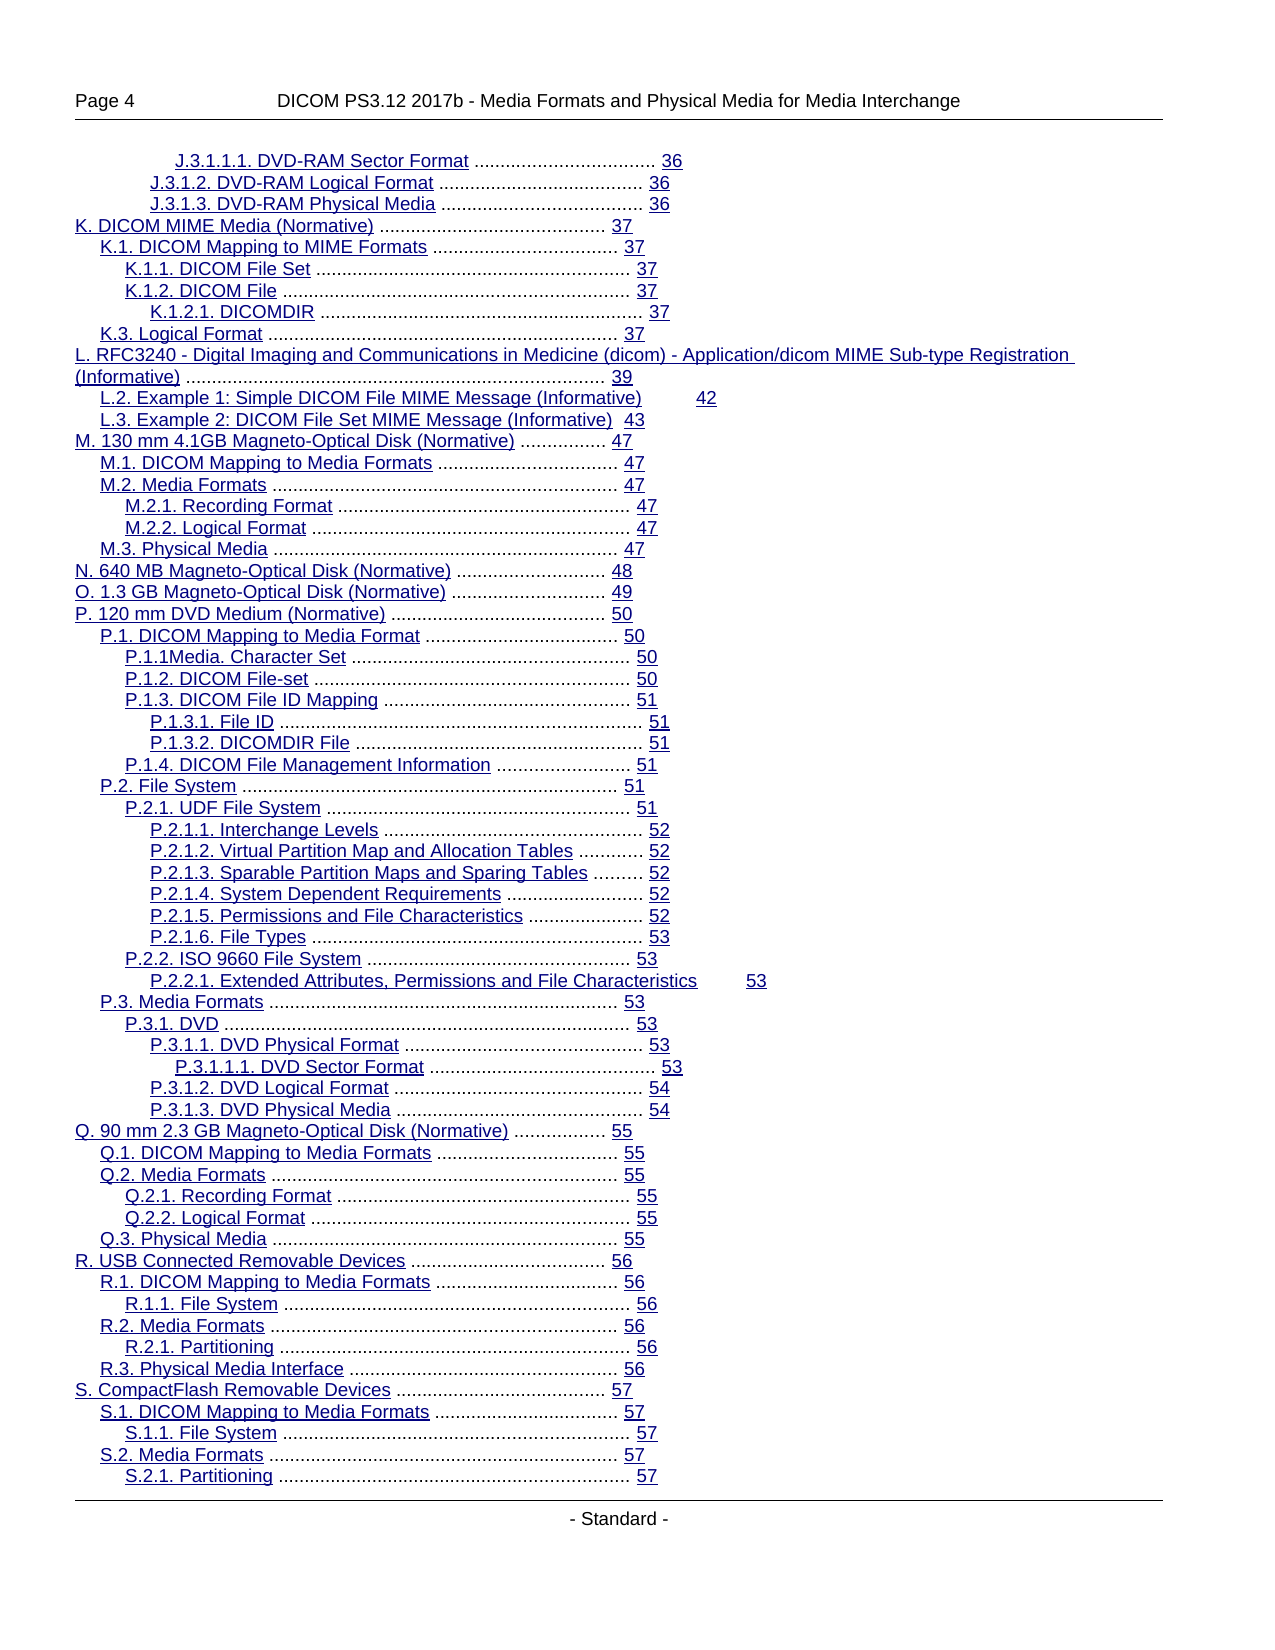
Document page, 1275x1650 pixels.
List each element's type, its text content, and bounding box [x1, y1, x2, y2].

text P.2.1.2. Virtual Partition Map and Allocation Tables 0 [150, 840, 1137, 862]
text M.1. DICOM Mapping to Media Formats 0 [100, 452, 1137, 473]
text P.2.1. UDF File System 0 [125, 797, 1137, 818]
text K.1.2.1. DICOMDIR 0 [150, 301, 1137, 322]
text P.2.1.6. File Types 0 [150, 926, 1137, 948]
text N. 640 MB Magneto-Optical Disk (Normative) 0 [75, 560, 1137, 581]
text M.3. Physical Media 0 [100, 538, 1137, 560]
text R.3. Physical Media Interface 0 [100, 1357, 1137, 1379]
text R.1. DICOM Mapping to Media Formats 0 [100, 1271, 1137, 1293]
text J.3.1.2. DVD-RAM Logical Format 0 [150, 172, 1137, 193]
text P.2.2. ISO 9660 File System 0 [125, 948, 1137, 969]
text K.1. DICOM Mapping to MIME Formats 0 [100, 236, 1137, 258]
text P.1.4. DICOM File Management Information 0 [125, 754, 1137, 775]
text K.1.1. DICOM File Set 0 [125, 258, 1137, 279]
text S. CompactFlash Removable Devices 0 [75, 1379, 1137, 1401]
text P.2.1.4. System Dependent Requirements 0 [150, 883, 1137, 905]
text P. 120 mm DVD Medium (Normative) 0 [75, 603, 1137, 624]
text P.3.1.1.1. DVD Sector Format 0 [175, 1056, 1137, 1077]
text P.3.1.3. DVD Physical Media 0 [150, 1099, 1137, 1120]
text K.3. Logical Format 0 [100, 322, 1137, 344]
text P.3.1.1. DVD Physical Format 0 [150, 1034, 1137, 1056]
text J.3.1.3. DVD-RAM Physical Media 0 [150, 193, 1137, 215]
text S.2. Media Formats 0 [100, 1444, 1137, 1465]
text R.2. Media Formats 0 [100, 1314, 1137, 1336]
text Q. 90 mm 2.3 GB Magneto-Optical Disk (Normative) 0 [75, 1120, 1137, 1142]
text R. USB Connected Removable Devices 0 [75, 1250, 1137, 1271]
text L. RFC3240 - Digital Imaging and Communications in Medicine (dicom) - Application/dicom MIME Sub-type Registration (Informative) 0 [75, 344, 1137, 387]
text K.1.2. DICOM File 0 [125, 279, 1137, 301]
text Q.3. Physical Media 0 [100, 1228, 1137, 1250]
text Q.2. Media Formats 0 [100, 1163, 1137, 1185]
text R.1.1. File System 0 [125, 1293, 1137, 1314]
text P.3. Media Formats 0 [100, 991, 1137, 1012]
text L.2. Example 1: Simple DICOM File MIME Message (Informative) 0 [100, 387, 1137, 409]
text P.1. DICOM Mapping to Media Format 0 [100, 624, 1137, 646]
text P.2.1.1. Interchange Levels 0 [150, 818, 1137, 840]
text M.2.1. Recording Format 0 [125, 495, 1137, 517]
text P.2.2.1. Extended Attributes, Permissions and File Characteristics 0 [150, 969, 1137, 991]
text R.2.1. Partitioning 0 [125, 1336, 1137, 1357]
text P.1.3. DICOM File ID Mapping 0 [125, 689, 1137, 711]
text O. 1.3 GB Magneto-Optical Disk (Normative) 0 [75, 581, 1137, 603]
text S.1.1. File System 0 [125, 1422, 1137, 1444]
text Q.2.2. Logical Format 0 [125, 1207, 1137, 1228]
text P.1.3.1. File ID 0 [150, 711, 1137, 732]
text M.2.2. Logical Format 0 [125, 517, 1137, 538]
text P.2. File System 0 [100, 775, 1137, 797]
text P.1.3.2. DICOMDIR File 0 [150, 732, 1137, 754]
text P.1.2. DICOM File-set 0 [125, 667, 1137, 689]
text Q.1. DICOM Mapping to Media Formats 0 [100, 1142, 1137, 1163]
text K. DICOM MIME Media (Normative) 0 [75, 215, 1137, 236]
text M. 130 mm 4.1GB Magneto-Optical Disk (Normative) 0 [75, 430, 1137, 452]
text S.1. DICOM Mapping to Media Formats 0 [100, 1401, 1137, 1422]
text P.2.1.3. Sparable Partition Maps and Sparing Tables 0 [150, 862, 1137, 883]
text P.3.1. DVD 0 [125, 1012, 1137, 1034]
text Q.2.1. Recording Format 0 [125, 1185, 1137, 1207]
text P.3.1.2. DVD Logical Format 0 [150, 1077, 1137, 1099]
text J.3.1.1.1. DVD-RAM Sector Format 0 [175, 150, 1137, 172]
text P.1.1Media. Character Set 0 [125, 646, 1137, 667]
text S.2.1. Partitioning 0 [125, 1465, 1137, 1487]
text M.2. Media Formats 0 [100, 473, 1137, 495]
text L.3. Example 2: DICOM File Set MIME Message (Informative) 0 [100, 409, 1137, 430]
text P.2.1.5. Permissions and File Characteristics 0 [150, 905, 1137, 926]
